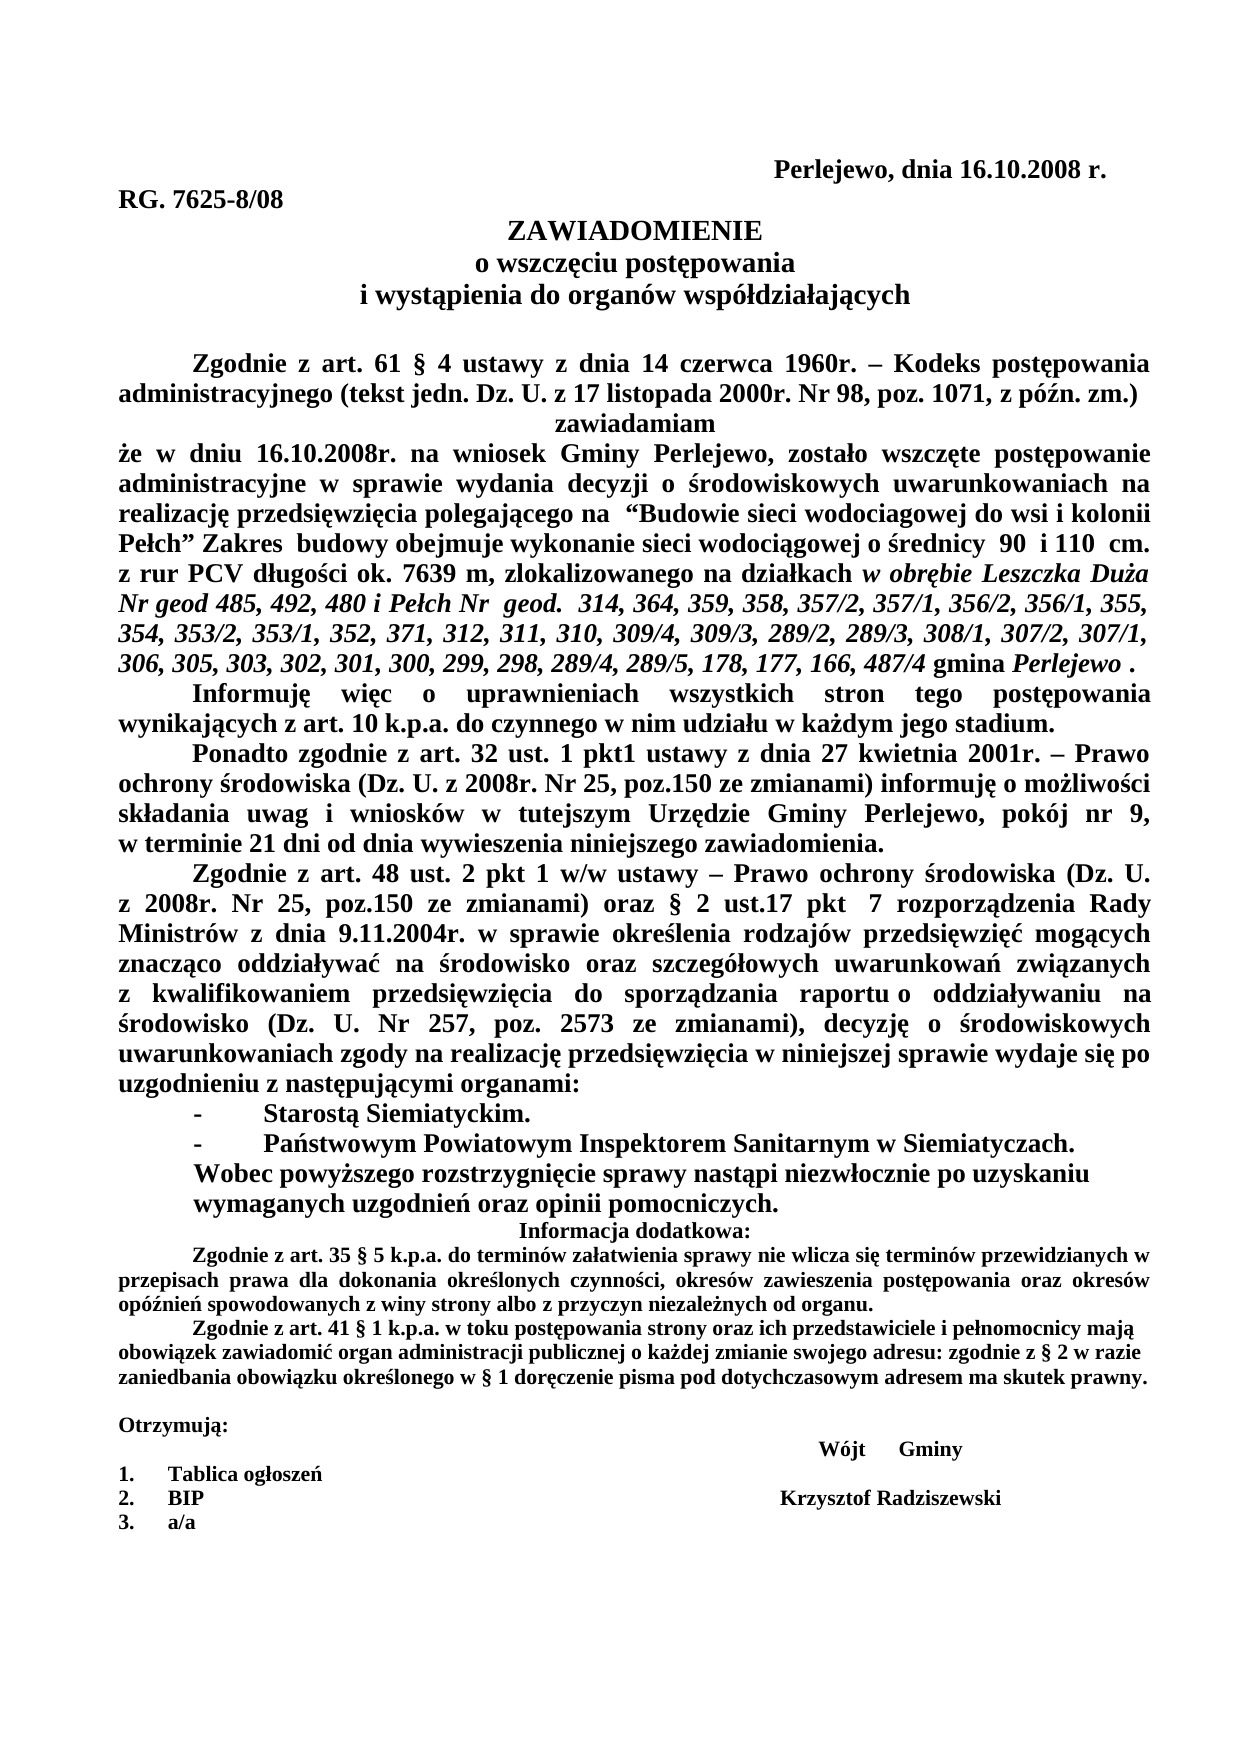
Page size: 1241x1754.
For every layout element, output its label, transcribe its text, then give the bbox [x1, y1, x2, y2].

text RG. 7625-8/08 [118, 184, 1152, 214]
text zawiadamiam [118, 408, 1152, 438]
text Wobec powyższego rozstrzygnięcie sprawy nastąpi niezwłocznie po uzyskaniu wymaganych uzgodnień oraz opinii pomocniczych. [193, 1158, 1152, 1218]
text Otrzymują: [118, 1413, 1152, 1437]
text Informuję więc o uprawnieniach wszystkich stron tego postępowania wynikających z art. 10 k.p.a. do czynnego w nim udziału w każdym jego stadium. [118, 678, 1152, 738]
text Zgodnie z art. 48 ust. 2 pkt 1 w/w ustawy – Prawo ochrony środowiska (Dz. U. z 2008r. Nr 25, poz.150 ze zmianami) oraz § 2 ust.17 pkt 7 rozporządzenia Rady Ministrów z dnia 9.11.2004r. w sprawie określenia rodzajów przedsięwzięć mogących znacząco oddziaływać na środowisko oraz szczegółowych uwarunkowań związanych z kwalifikowaniem przedsięwzięcia do sporządzania raportu o oddziaływaniu na środowisko (Dz. U. Nr 257, poz. 2573 ze zmianami), decyzję o środowiskowych uwarunkowaniach zgody na realizację przedsięwzięcia w niniejszej sprawie wydaje się po uzgodnieniu z następującymi organami: [118, 858, 1152, 1098]
text - Państwowym Powiatowym Inspektorem Sanitarnym w Siemiatyczach. [193, 1128, 1152, 1158]
text 2. BIP Krzysztof Radziszewski [118, 1486, 1152, 1510]
text o wszczęciu postępowania [118, 246, 1152, 279]
text i wystąpienia do organów współdziałających [118, 279, 1152, 311]
text Informacja dodatkowa: [118, 1218, 1152, 1243]
text Wójt Gminy [118, 1437, 1152, 1462]
text że w dniu 16.10.2008r. na wniosek Gminy Perlejewo, zostało wszczęte postępowanie administracyjne w sprawie wydania decyzji o środowiskowych uwarunkowaniach na realizację przedsięwzięcia polegającego na “Budowie sieci wodociagowej do wsi i kolonii Pełch” Zakres budowy obejmuje wykonanie sieci wodociągowej o średnicy 90 i 110 cm. z rur PCV długości ok. 7639 m, zlokalizowanego na działkach w obrębie Leszczka Duża Nr geod 485, 492, 480 i Pełch Nr geod. 314, 364, 359, 358, 357/2, 357/1, 356/2, 356/1, 355, 354, 353/2, 353/1, 352, 371, 312, 311, 310, 309/4, 309/3, 289/2, 289/3, 308/1, 307/2, 307/1, 306, 305, 303, 302, 301, 300, 299, 298, 289/4, 289/5, 178, 177, 166, 487/4 gmina Perlejewo . [118, 438, 1152, 678]
text Ponadto zgodnie z art. 32 ust. 1 pkt1 ustawy z dnia 27 kwietnia 2001r. – Prawo ochrony środowiska (Dz. U. z 2008r. Nr 25, poz.150 ze zmianami) informuję o możliwości składania uwag i wniosków w tutejszym Urzędzie Gminy Perlejewo, pokój nr 9, w terminie 21 dni od dnia wywieszenia niniejszego zawiadomienia. [118, 738, 1152, 858]
text 1. Tablica ogłoszeń [118, 1462, 1152, 1486]
text Zgodnie z art. 61 § 4 ustawy z dnia 14 czerwca 1960r. – Kodeks postępowania administracyjnego (tekst jedn. Dz. U. z 17 listopada 2000r. Nr 98, poz. 1071, z późn. zm.) [118, 348, 1152, 408]
text - Starostą Siemiatyckim. [193, 1098, 1152, 1128]
text 3. a/a [118, 1510, 1152, 1534]
text Zgodnie z art. 41 § 1 k.p.a. w toku postępowania strony oraz ich przedstawiciele i pełnomocnicy mają obowiązek zawiadomić organ administracji publicznej o każdej zmianie swojego adresu: zgodnie z § 2 w razie zaniedbania obowiązku określonego w § 1 doręczenie pisma pod dotychczasowym adresem ma skutek prawny. [118, 1316, 1152, 1389]
text ZAWIADOMIENIE [118, 214, 1152, 246]
text Perlejewo, dnia 16.10.2008 r. [118, 154, 1152, 184]
text Zgodnie z art. 35 § 5 k.p.a. do terminów załatwienia sprawy nie wlicza się terminów przewidzianych w przepisach prawa dla dokonania określonych czynności, okresów zawieszenia postępowania oraz okresów opóźnień spowodowanych z winy strony albo z przyczyn niezależnych od organu. [118, 1243, 1152, 1316]
